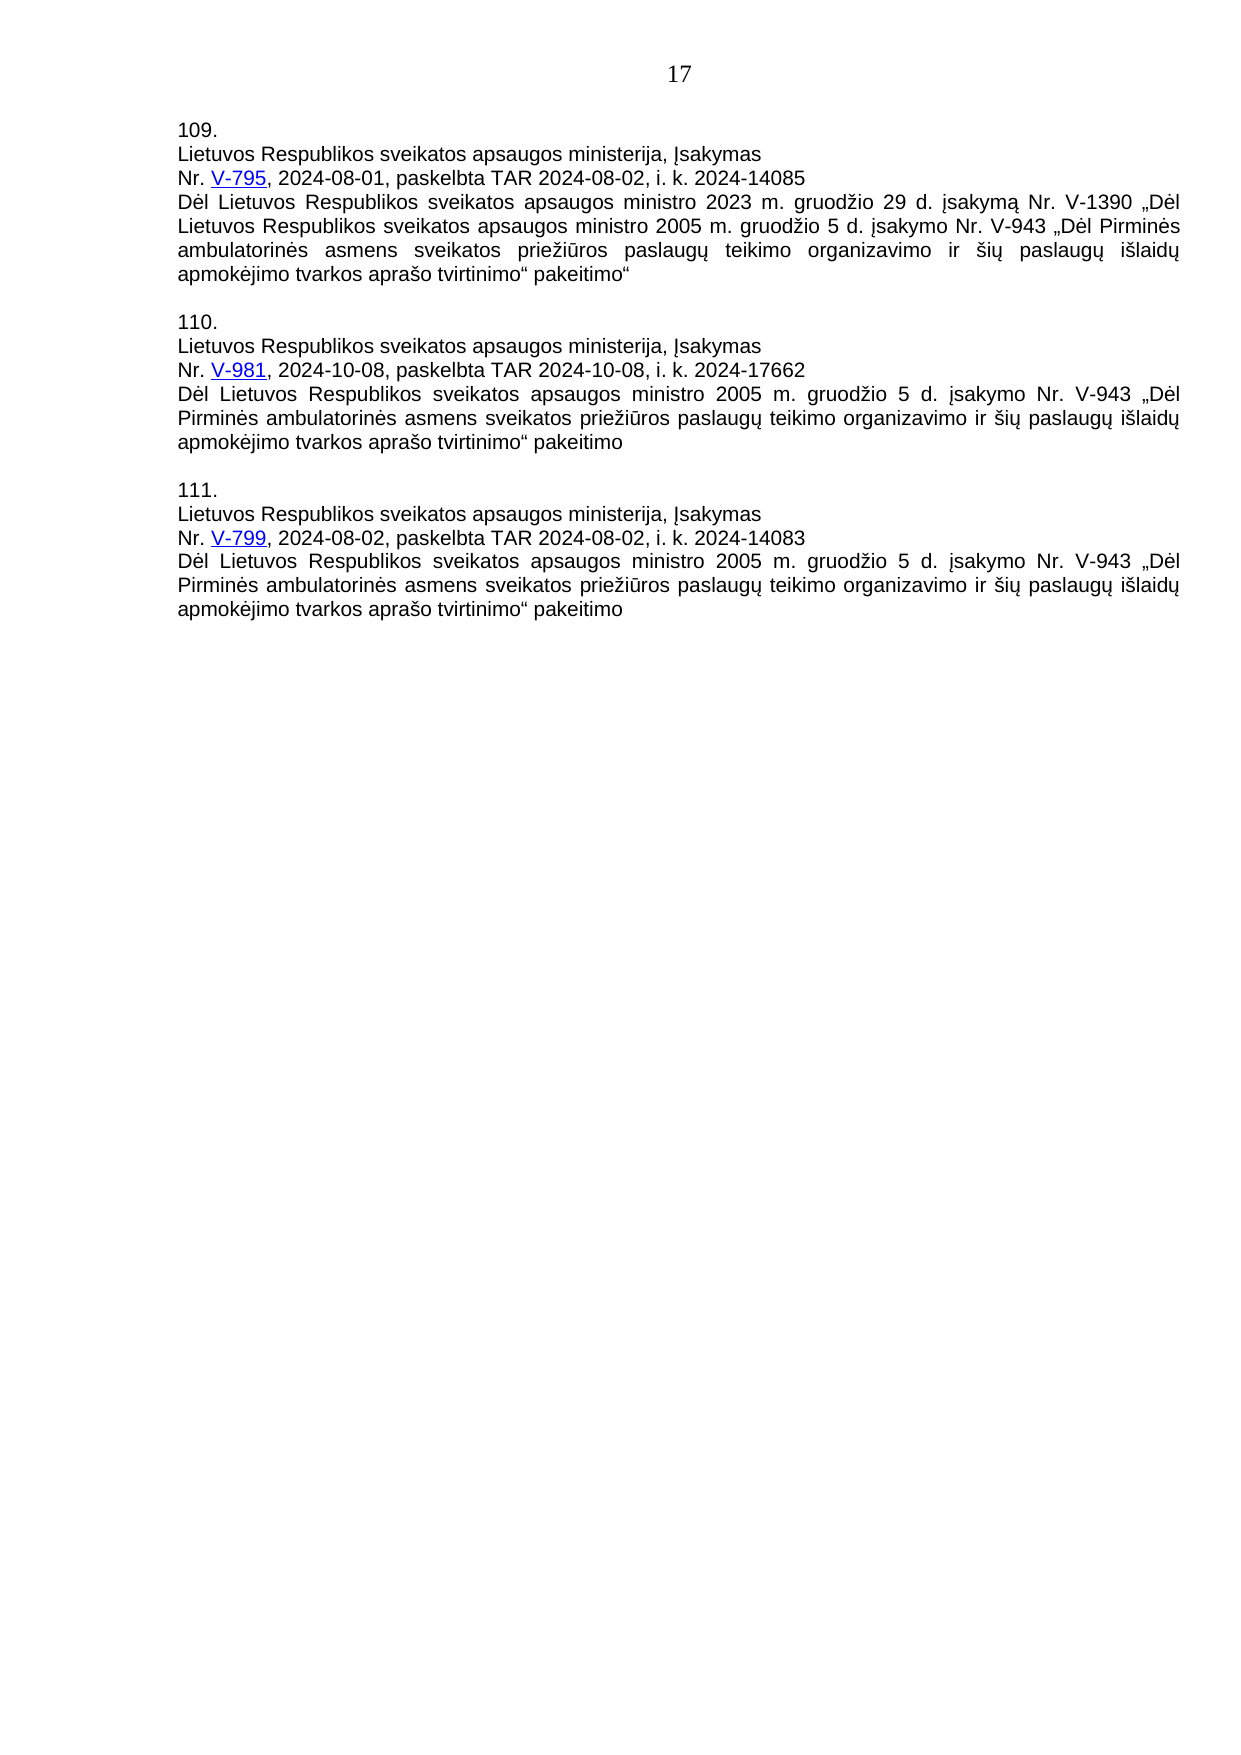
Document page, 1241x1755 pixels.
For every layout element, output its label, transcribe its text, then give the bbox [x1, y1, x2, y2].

text Dėl Lietuvos Respublikos sveikatos apsaugos ministro 2005 m. gruodžio 5 d. įsakymo Nr. V-943 „Dėl Pirminės ambulatorinės asmens sveikatos priežiūros paslaugų teikimo organizavimo ir šių paslaugų išlaidų apmokėjimo tvarkos aprašo tvirtinimo“ pakeitimo [177, 549, 1181, 621]
text Nr. V-799, 2024-08-02, paskelbta TAR 2024-08-02, i. k. 2024-14083 [177, 525, 1181, 549]
text Nr. V-795, 2024-08-01, paskelbta TAR 2024-08-02, i. k. 2024-14085 [177, 166, 1181, 190]
text 109. [177, 118, 1181, 142]
text Lietuvos Respublikos sveikatos apsaugos ministerija, Įsakymas [177, 142, 1181, 166]
text Dėl Lietuvos Respublikos sveikatos apsaugos ministro 2005 m. gruodžio 5 d. įsakymo Nr. V-943 „Dėl Pirminės ambulatorinės asmens sveikatos priežiūros paslaugų teikimo organizavimo ir šių paslaugų išlaidų apmokėjimo tvarkos aprašo tvirtinimo“ pakeitimo [177, 382, 1181, 453]
text 110. [177, 310, 1181, 334]
text 111. [177, 477, 1181, 501]
text Lietuvos Respublikos sveikatos apsaugos ministerija, Įsakymas [177, 334, 1181, 358]
text Lietuvos Respublikos sveikatos apsaugos ministerija, Įsakymas [177, 501, 1181, 525]
text Dėl Lietuvos Respublikos sveikatos apsaugos ministro 2023 m. gruodžio 29 d. įsakymą Nr. V-1390 „Dėl Lietuvos Respublikos sveikatos apsaugos ministro 2005 m. gruodžio 5 d. įsakymo Nr. V-943 „Dėl Pirminės ambulatorinės asmens sveikatos priežiūros paslaugų teikimo organizavimo ir šių paslaugų išlaidų apmokėjimo tvarkos aprašo tvirtinimo“ pakeitimo“ [177, 190, 1181, 286]
text Nr. V-981, 2024-10-08, paskelbta TAR 2024-10-08, i. k. 2024-17662 [177, 358, 1181, 382]
